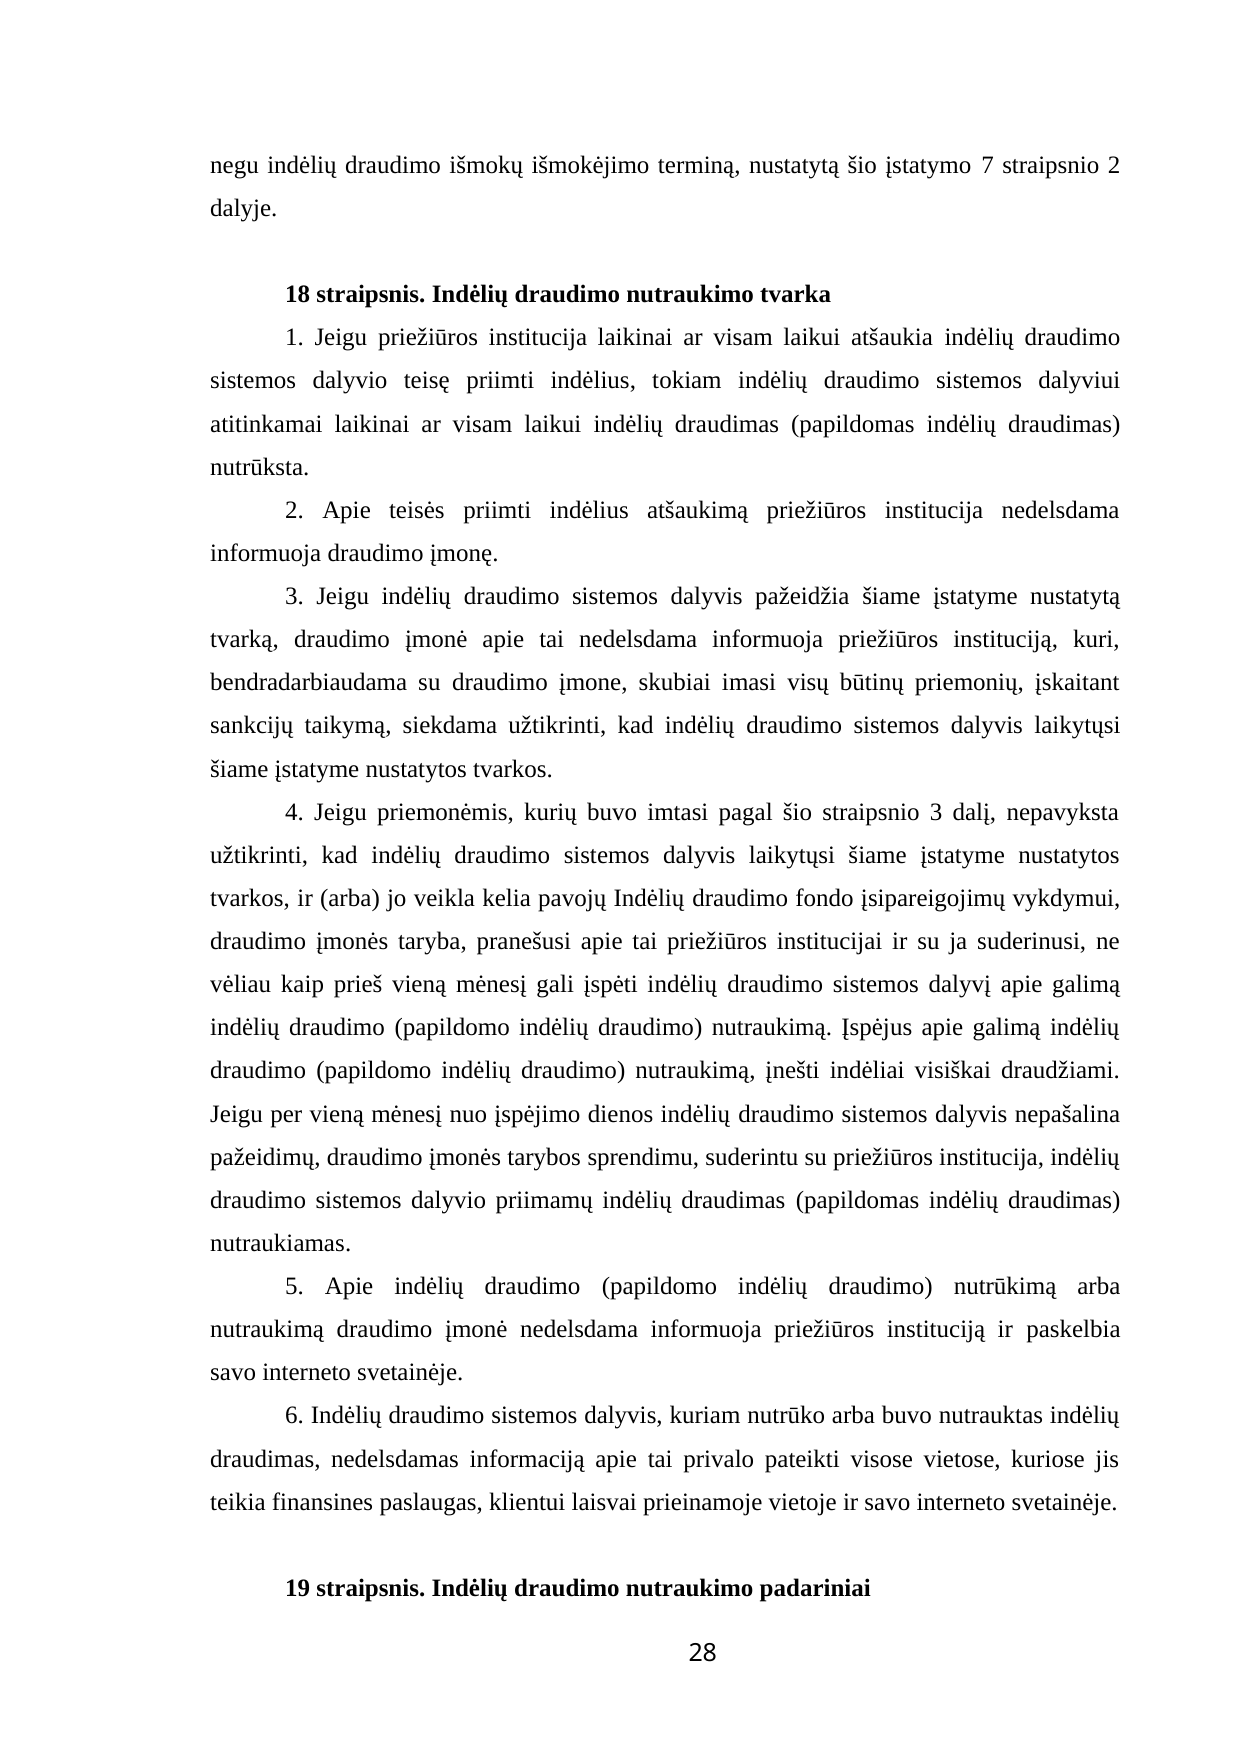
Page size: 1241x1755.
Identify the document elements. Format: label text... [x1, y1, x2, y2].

text 18 straipsnis. Indėlių draudimo nutraukimo tvarka [210, 279, 1120, 308]
text negu indėlių draudimo išmokų išmokėjimo terminą, nustatytą šio įstatymo 7 straipsnio 2 dalyje. [210, 150, 1120, 222]
text 6. Indėlių draudimo sistemos dalyvis, kuriam nutrūko arba buvo nutrauktas indėlių draudimas, nedelsdamas informaciją apie tai privalo pateikti visose vietose, kuriose jis teikia finansines paslaugas, klientui laisvai prieinamoje vietoje ir savo interneto svetainėje. [210, 1401, 1120, 1516]
text 19 straipsnis. Indėlių draudimo nutraukimo padariniai [210, 1573, 1120, 1602]
text 4. Jeigu priemonėmis, kurių buvo imtasi pagal šio straipsnio 3 dalį, nepavyksta užtikrinti, kad indėlių draudimo sistemos dalyvis laikytųsi šiame įstatyme nustatytos tvarkos, ir (arba) jo veikla kelia pavojų Indėlių draudimo fondo įsipareigojimų vykdymui, draudimo įmonės taryba, pranešusi apie tai priežiūros institucijai ir su ja suderinusi, ne vėliau kaip prieš vieną mėnesį gali įspėti indėlių draudimo sistemos dalyvį apie galimą indėlių draudimo (papildomo indėlių draudimo) nutraukimą. Įspėjus apie galimą indėlių draudimo (papildomo indėlių draudimo) nutraukimą, įnešti indėliai visiškai draudžiami. Jeigu per vieną mėnesį nuo įspėjimo dienos indėlių draudimo sistemos dalyvis nepašalina pažeidimų, draudimo įmonės tarybos sprendimu, suderintu su priežiūros institucija, indėlių draudimo sistemos dalyvio priimamų indėlių draudimas (papildomas indėlių draudimas) nutraukiamas. [210, 797, 1120, 1257]
text 5. Apie indėlių draudimo (papildomo indėlių draudimo) nutrūkimą arba nutraukimą draudimo įmonė nedelsdama informuoja priežiūros instituciją ir paskelbia savo interneto svetainėje. [210, 1271, 1120, 1386]
text 2. Apie teisės priimti indėlius atšaukimą priežiūros institucija nedelsdama informuoja draudimo įmonę. [210, 495, 1120, 567]
text 1. Jeigu priežiūros institucija laikinai ar visam laikui atšaukia indėlių draudimo sistemos dalyvio teisę priimti indėlius, tokiam indėlių draudimo sistemos dalyviui atitinkamai laikinai ar visam laikui indėlių draudimas (papildomas indėlių draudimas) nutrūksta. [210, 322, 1120, 481]
text 3. Jeigu indėlių draudimo sistemos dalyvis pažeidžia šiame įstatyme nustatytą tvarką, draudimo įmonė apie tai nedelsdama informuoja priežiūros instituciją, kuri, bendradarbiaudama su draudimo įmone, skubiai imasi visų būtinų priemonių, įskaitant sankcijų taikymą, siekdama užtikrinti, kad indėlių draudimo sistemos dalyvis laikytųsi šiame įstatyme nustatytos tvarkos. [210, 581, 1120, 782]
